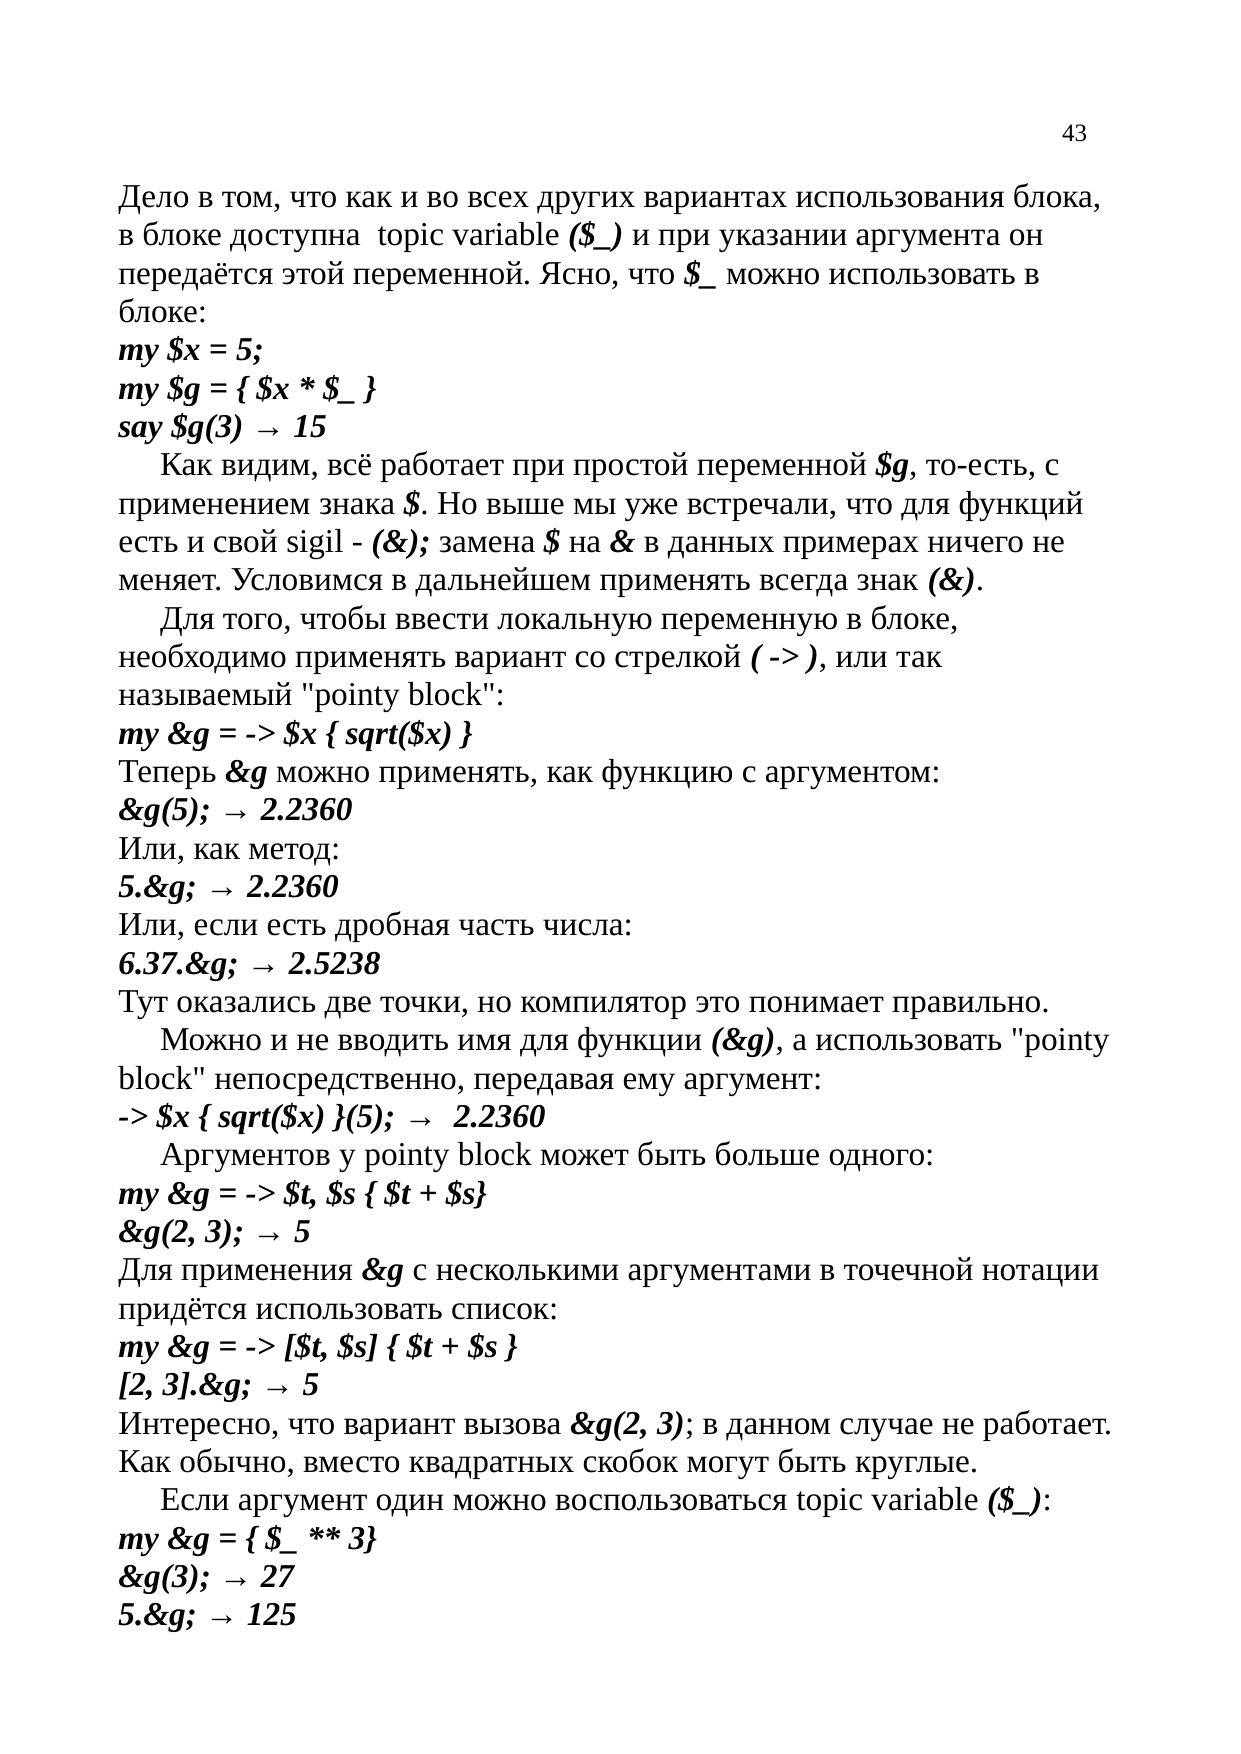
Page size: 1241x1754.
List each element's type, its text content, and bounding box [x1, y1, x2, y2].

text Для того, чтобы ввести локальную переменную в блоке, необходимо применять вариант со стрелкой ( -> ), или так называемый "pointy block": [118, 598, 1122, 713]
text my &g = { $_ ** 3} [118, 1518, 1122, 1556]
text Или, если есть дробная часть числа: [118, 905, 1122, 943]
text Или, как метод: [118, 828, 1122, 866]
text Как видим, всё работает при простой переменной $g, то-есть, с применением знака $. Но выше мы уже встречали, что для функций есть и свой sigil - (&); замена $ на & в данных примерах ничего не меняет. Условимся в дальнейшем применять всегда знак (&). [118, 445, 1122, 598]
text 5.&g; → 125 [118, 1595, 1122, 1633]
text Для применения &g с несколькими аргументами в точечной нотации придётся использовать список: [118, 1250, 1122, 1326]
text 6.37.&g; → 2.5238 [118, 943, 1122, 981]
text &g(2, 3); → 5 [118, 1211, 1122, 1250]
text Аргументов у pointy block может быть больше одного: [118, 1135, 1122, 1173]
text Интересно, что вариант вызова &g(2, 3); в данном случае не работает. Как обычно, вместо квадратных скобок могут быть круглые. [118, 1403, 1122, 1480]
text Теперь &g можно применять, как функцию с аргументом: [118, 751, 1122, 790]
text 5.&g; → 2.2360 [118, 866, 1122, 905]
text &g(3); → 27 [118, 1556, 1122, 1595]
text Дело в том, что как и во всех других вариантах использования блока, в блоке доступна topic variable ($_) и при указании аргумента он передаётся этой переменной. Ясно, что $_ можно использовать в блоке: [118, 176, 1122, 330]
text my &g = -> $t, $s { $t + $s} [118, 1173, 1122, 1211]
text my $x = 5; [118, 330, 1122, 368]
text my $g = { $x * $_ } [118, 368, 1122, 406]
text say $g(3) → 15 [118, 406, 1122, 445]
text Если аргумент один можно воспользоваться topic variable ($_): [118, 1480, 1122, 1518]
text my &g = -> $x { sqrt($x) } [118, 713, 1122, 751]
text Тут оказались две точки, но компилятор это понимает правильно. [118, 981, 1122, 1020]
text my &g = -> [$t, $s] { $t + $s } [118, 1326, 1122, 1365]
text [2, 3].&g; → 5 [118, 1365, 1122, 1403]
text &g(5); → 2.2360 [118, 790, 1122, 828]
text Можно и не вводить имя для функции (&g), а использовать "pointy block" непосредственно, передавая ему аргумент: [118, 1020, 1122, 1096]
text -> $x { sqrt($x) }(5); → 2.2360 [118, 1096, 1122, 1135]
